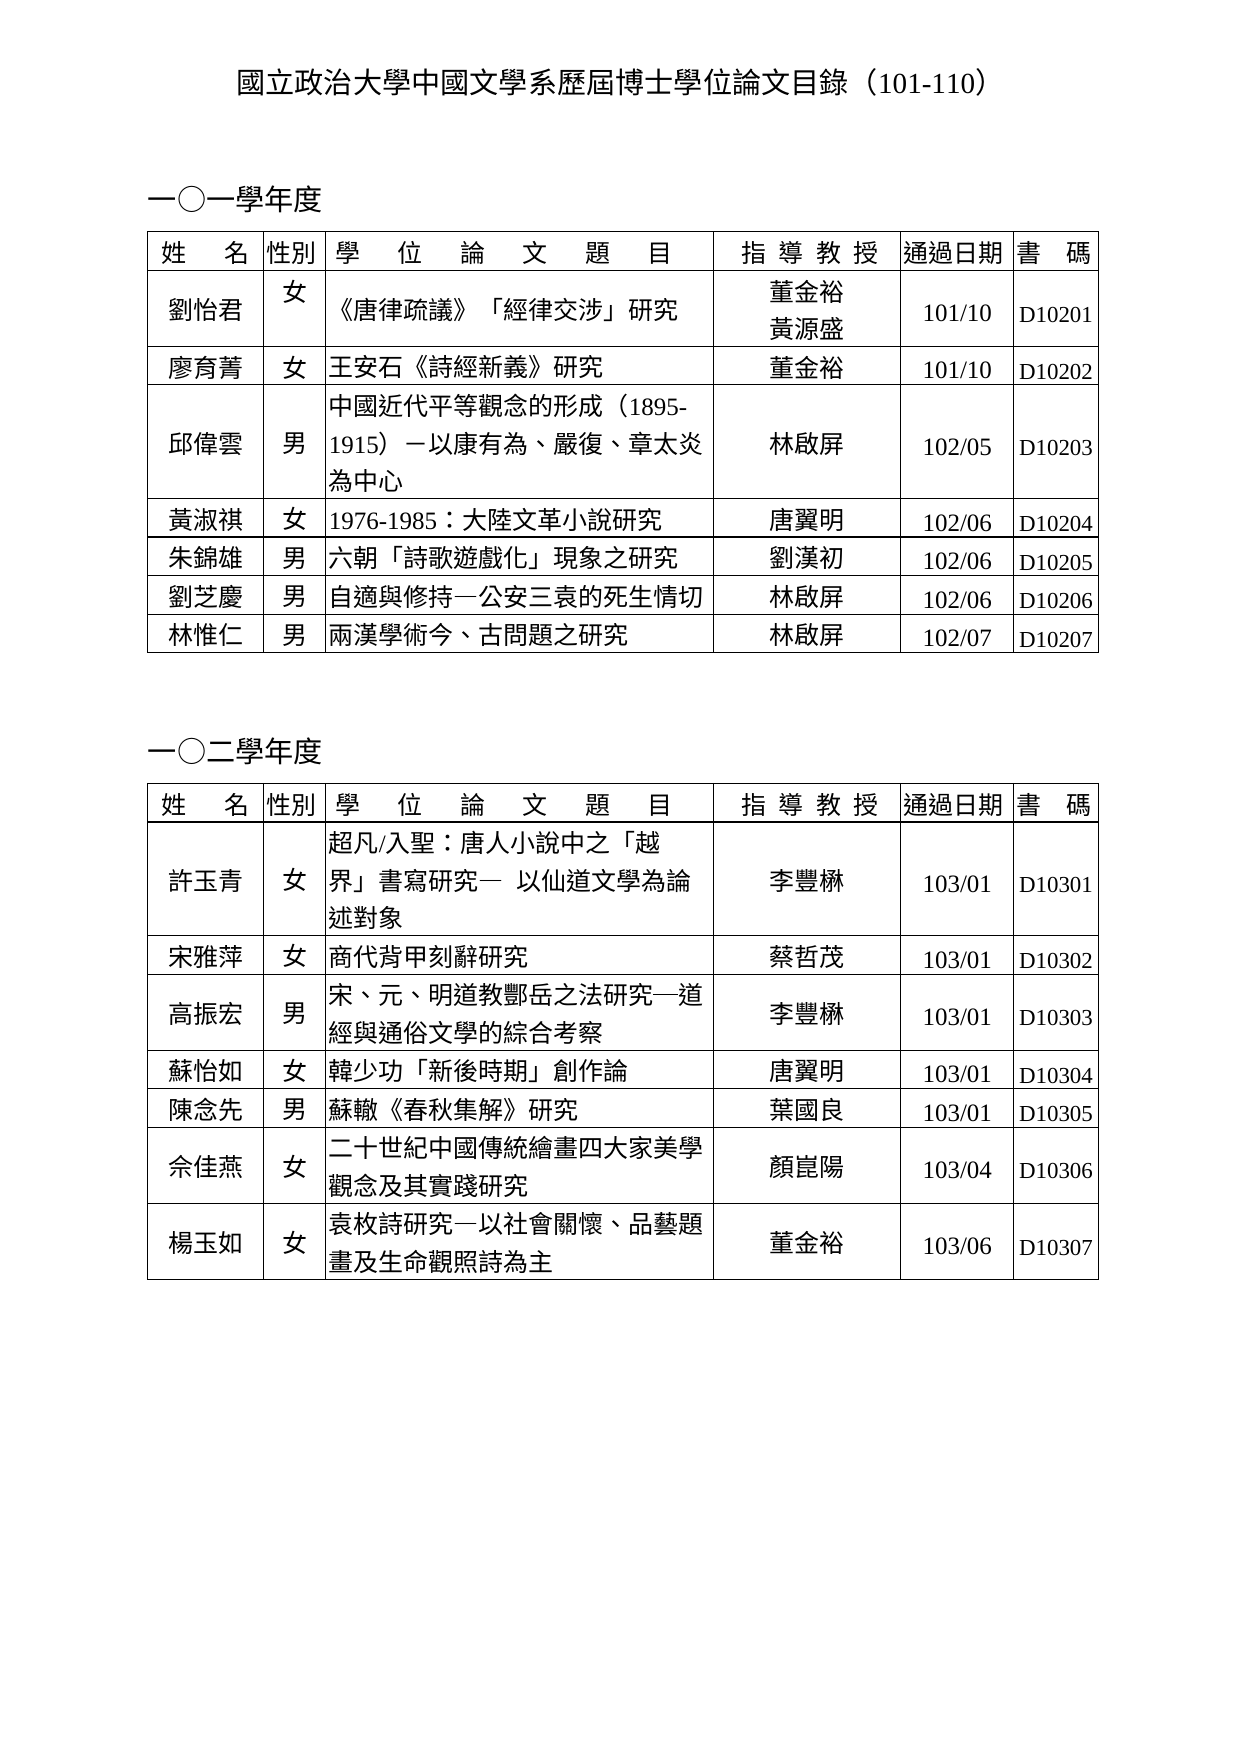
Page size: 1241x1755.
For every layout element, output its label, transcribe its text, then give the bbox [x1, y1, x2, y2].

table_cell D10201 [1014, 271, 1098, 346]
table_cell 王安石《詩經新義》研究 [326, 347, 713, 384]
table_cell 超凡/入聖：唐人小說中之「越界」書寫研究— 以仙道文學為論述對象 [326, 823, 713, 935]
table_cell 103/01 [901, 975, 1013, 1049]
table_cell 佘佳燕 [148, 1128, 263, 1203]
table_cell 103/06 [901, 1204, 1013, 1279]
table_header 書 碼 [1014, 232, 1098, 270]
table_cell 林惟仁 [148, 615, 263, 652]
table_cell 102/06 [901, 538, 1013, 575]
table_cell D10202 [1014, 347, 1098, 384]
table_cell D10205 [1014, 538, 1098, 575]
table_cell D10207 [1014, 615, 1098, 652]
table_cell D10302 [1014, 936, 1098, 973]
table_cell 女 [264, 1204, 325, 1279]
table_cell 兩漢學術今、古問題之研究 [326, 615, 713, 652]
table_cell 唐翼明 [714, 499, 900, 536]
table_cell 李豐楙 [714, 823, 900, 935]
table_cell 許玉青 [148, 823, 263, 935]
table_cell 商代背甲刻辭研究 [326, 936, 713, 973]
table_header 通過日期 [901, 784, 1013, 821]
table_cell 男 [264, 576, 325, 613]
table_cell 唐翼明 [714, 1051, 900, 1088]
table_cell 宋雅萍 [148, 936, 263, 973]
table_cell 廖育菁 [148, 347, 263, 384]
table_cell 男 [264, 615, 325, 652]
table_cell D10306 [1014, 1128, 1098, 1203]
table_header 性別 [264, 232, 325, 270]
table_cell 女 [264, 347, 325, 384]
table_cell D10304 [1014, 1051, 1098, 1088]
table_cell 101/10 [901, 347, 1013, 384]
table_cell 朱錦雄 [148, 538, 263, 575]
text 一○二學年度 [148, 728, 1093, 770]
table_cell 102/06 [901, 576, 1013, 613]
table_header 姓 名 [148, 784, 263, 821]
text 一○一學年度 [148, 176, 1093, 219]
table_header 學 位 論 文 題 目 [326, 232, 713, 270]
table_cell D10206 [1014, 576, 1098, 613]
table_header 學 位 論 文 題 目 [326, 784, 713, 821]
table_cell 劉怡君 [148, 271, 263, 346]
table_cell 女 [264, 1128, 325, 1203]
table_cell 102/06 [901, 499, 1013, 536]
table_cell 劉芝慶 [148, 576, 263, 613]
table_cell 宋、元、明道教酆岳之法研究─道經與通俗文學的綜合考察 [326, 975, 713, 1049]
table_cell 顏崑陽 [714, 1128, 900, 1203]
table_cell D10301 [1014, 823, 1098, 935]
table_cell 101/10 [901, 271, 1013, 346]
table_cell 董金裕 黃源盛 [714, 271, 900, 346]
table_cell 蘇轍《春秋集解》研究 [326, 1089, 713, 1127]
table_cell 陳念先 [148, 1089, 263, 1127]
table_cell 男 [264, 1089, 325, 1127]
table_header 姓 名 [148, 232, 263, 270]
table_cell 《唐律疏議》「經律交涉」研究 [326, 271, 713, 346]
table_cell 中國近代平等觀念的形成（1895-1915）－以康有為、嚴復、章太炎為中心 [326, 385, 713, 498]
table_cell 103/01 [901, 1051, 1013, 1088]
table_cell 女 [264, 271, 325, 346]
table_cell D10303 [1014, 975, 1098, 1049]
table_cell 蔡哲茂 [714, 936, 900, 973]
table_cell 林啟屏 [714, 385, 900, 498]
table_header 指 導 教 授 [714, 784, 900, 821]
table_cell 林啟屏 [714, 576, 900, 613]
table_cell 1976-1985：大陸文革小說研究 [326, 499, 713, 536]
table_cell 邱偉雲 [148, 385, 263, 498]
table_header 指 導 教 授 [714, 232, 900, 270]
table_cell 103/01 [901, 823, 1013, 935]
table_cell D10307 [1014, 1204, 1098, 1279]
table_cell 女 [264, 936, 325, 973]
table_cell 董金裕 [714, 347, 900, 384]
table_cell 男 [264, 975, 325, 1049]
text 國立政治大學中國文學系歷屆博士學位論文目錄（101-110） [148, 59, 1093, 101]
table_cell 女 [264, 823, 325, 935]
table_cell 蘇怡如 [148, 1051, 263, 1088]
table_cell 自適與修持—公安三袁的死生情切 [326, 576, 713, 613]
table_cell D10203 [1014, 385, 1098, 498]
table_cell D10204 [1014, 499, 1098, 536]
table_cell 男 [264, 538, 325, 575]
table_cell 董金裕 [714, 1204, 900, 1279]
table_cell 二十世紀中國傳統繪畫四大家美學觀念及其實踐研究 [326, 1128, 713, 1203]
table_cell 韓少功「新後時期」創作論 [326, 1051, 713, 1088]
table_cell 六朝「詩歌遊戲化」現象之研究 [326, 538, 713, 575]
table_cell 劉漢初 [714, 538, 900, 575]
table_header 性別 [264, 784, 325, 821]
table_cell 102/05 [901, 385, 1013, 498]
table_header 通過日期 [901, 232, 1013, 270]
table_cell 女 [264, 1051, 325, 1088]
table_cell 林啟屏 [714, 615, 900, 652]
table_cell 102/07 [901, 615, 1013, 652]
table_cell 袁枚詩研究—以社會關懷、品藝題畫及生命觀照詩為主 [326, 1204, 713, 1279]
table_cell 男 [264, 385, 325, 498]
table_cell 楊玉如 [148, 1204, 263, 1279]
table_cell 103/01 [901, 1089, 1013, 1127]
table_header 書 碼 [1014, 784, 1098, 821]
table_cell D10305 [1014, 1089, 1098, 1127]
table_cell 李豐楙 [714, 975, 900, 1049]
table_cell 103/01 [901, 936, 1013, 973]
table_cell 103/04 [901, 1128, 1013, 1203]
table_cell 黃淑祺 [148, 499, 263, 536]
table_cell 女 [264, 499, 325, 536]
table_cell 高振宏 [148, 975, 263, 1049]
table_cell 葉國良 [714, 1089, 900, 1127]
